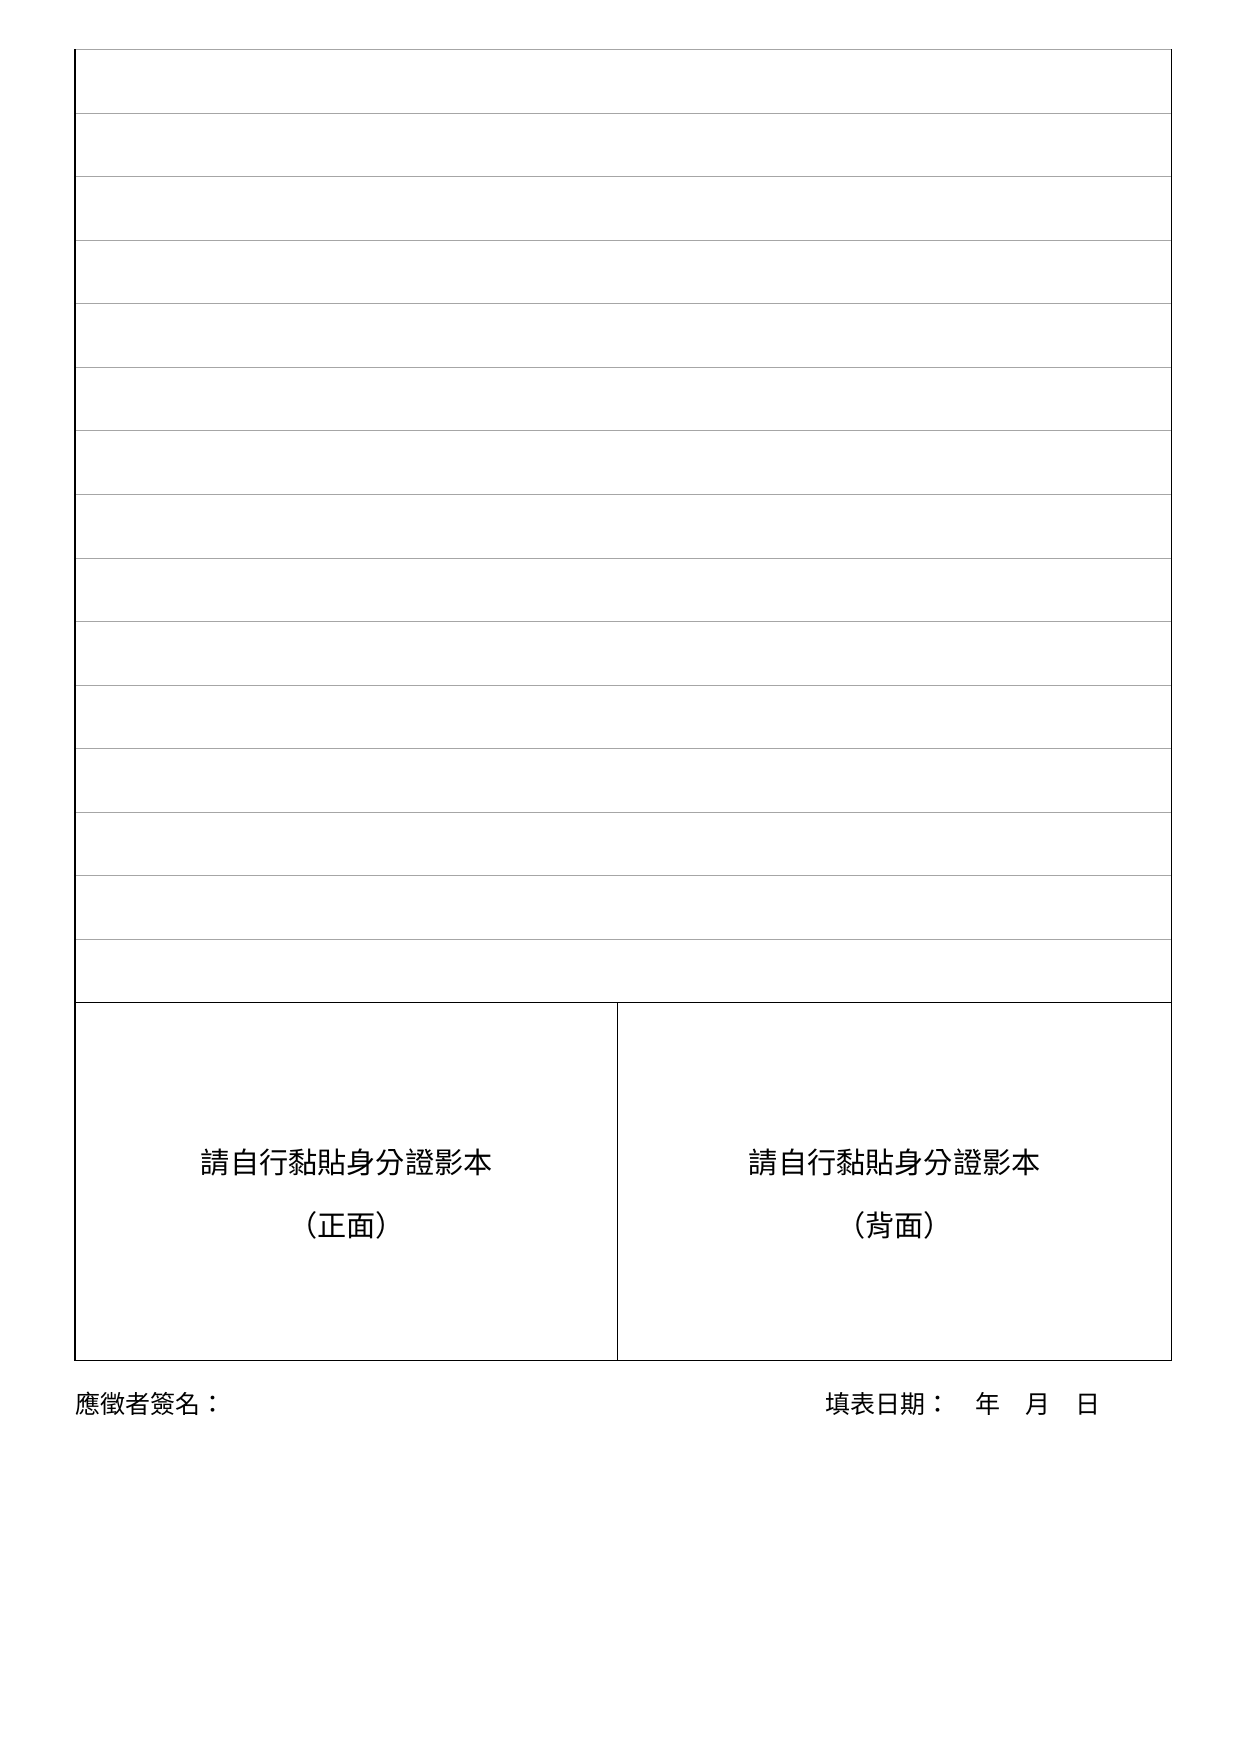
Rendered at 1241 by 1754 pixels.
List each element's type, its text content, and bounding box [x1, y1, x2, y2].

table_cell [76, 304, 1171, 367]
table_cell [76, 114, 1171, 176]
table_cell [76, 749, 1171, 812]
table_cell [76, 559, 1171, 621]
table_cell [76, 813, 1171, 875]
table_cell [76, 50, 1171, 113]
table_cell 請自行黏貼身分證影本 （正面） [76, 1003, 617, 1360]
table_cell 請自行黏貼身分證影本 （背面） [618, 1003, 1171, 1360]
table_cell [76, 495, 1171, 557]
table_cell [76, 940, 1171, 1002]
text 應徵者簽名： 填表日期： 年 月 日 [75, 1361, 1165, 1423]
table_cell [76, 876, 1171, 939]
table_cell [76, 368, 1171, 430]
table_cell [76, 177, 1171, 240]
table_cell [76, 622, 1171, 684]
table_cell [76, 686, 1171, 748]
table_cell [76, 241, 1171, 303]
table_cell [76, 431, 1171, 494]
